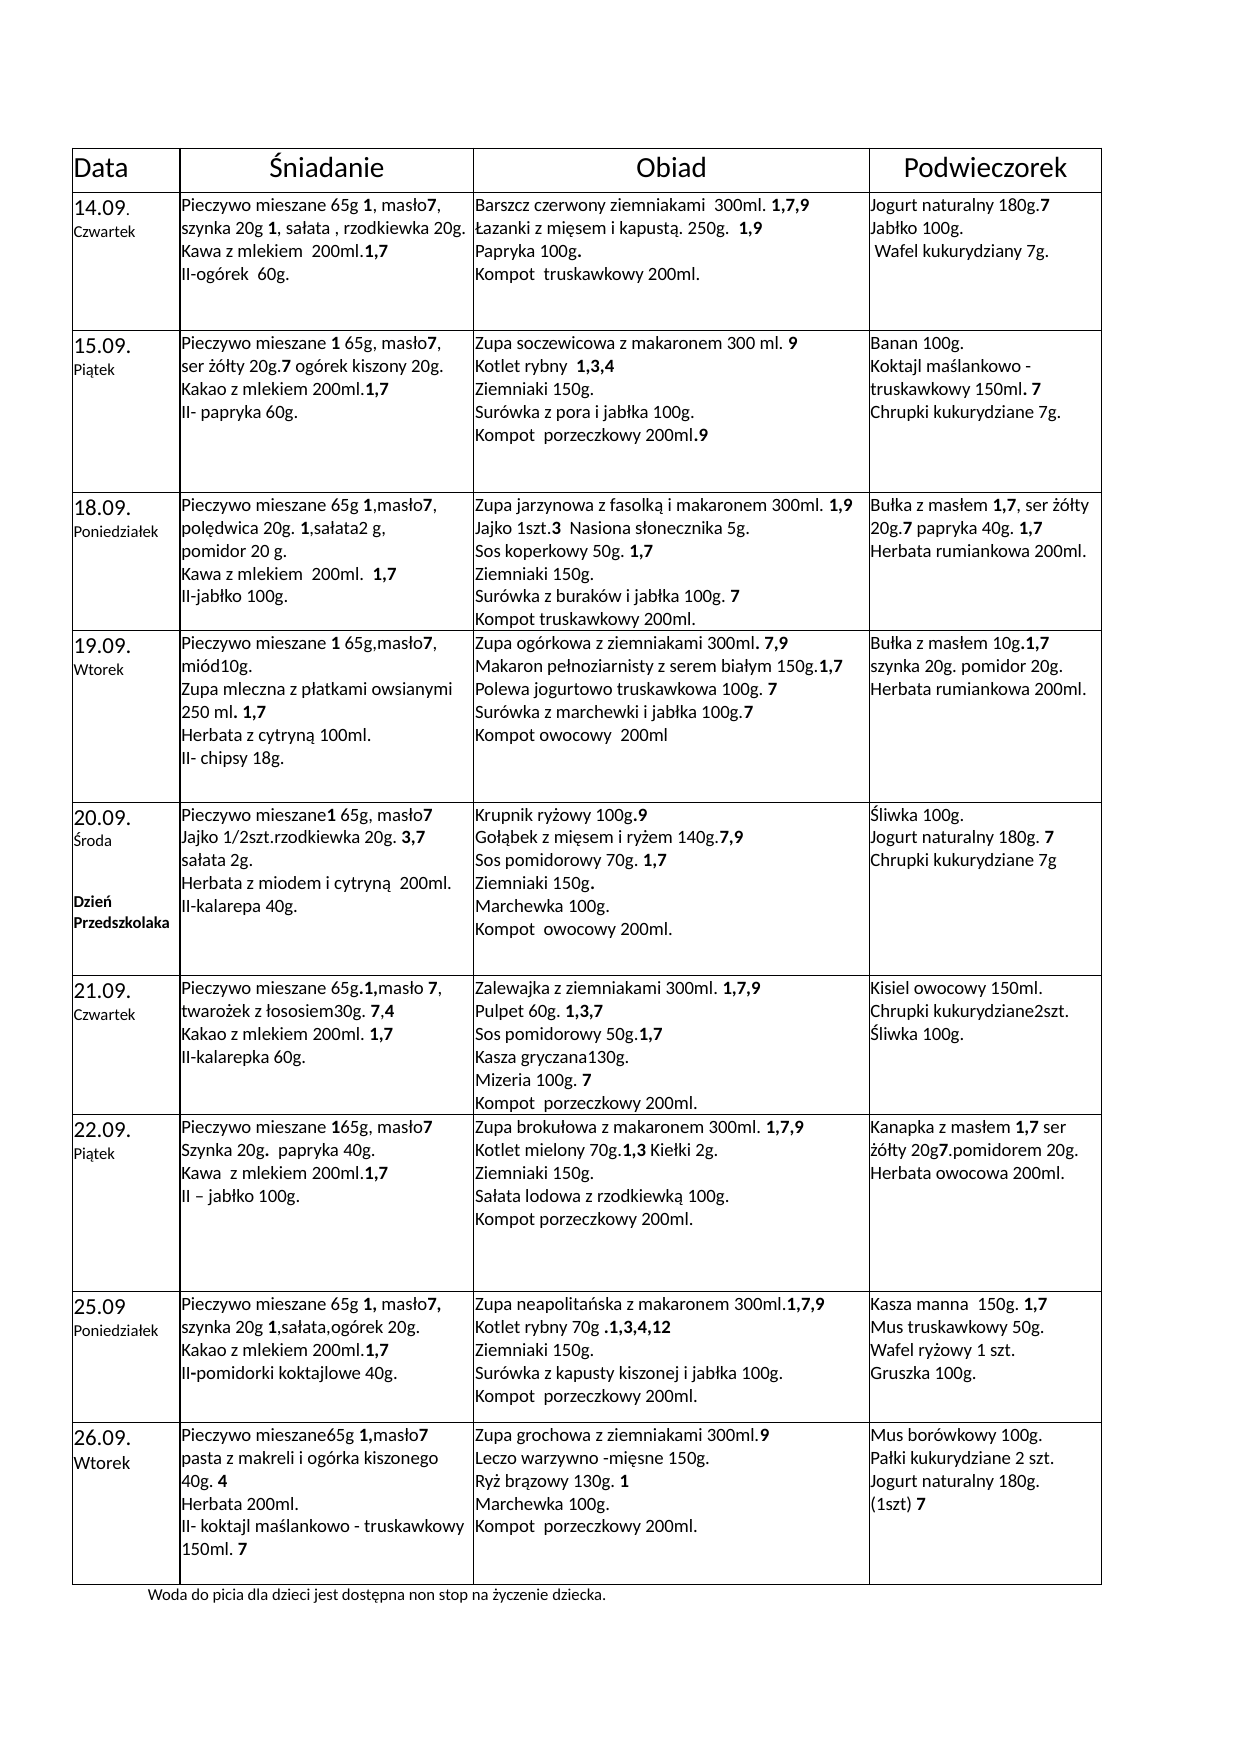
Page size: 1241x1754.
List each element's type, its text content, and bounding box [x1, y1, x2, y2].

table_cell Zupa ogórkowa z ziemniakami 300ml. 7,9 Makaron pełnoziarnisty z serem białym 150g.1,7 Polewa jogurtowo truskawkowa 100g. 7 Surówka z marchewki i jabłka 100g.7 Kompot owocowy 200ml [474, 631, 869, 802]
table_cell Krupnik ryżowy 100g.9 Gołąbek z mięsem i ryżem 140g.7,9 Sos pomidorowy 70g. 1,7 Ziemniaki 150g. Marchewka 100g. Kompot owocowy 200ml. [474, 803, 869, 975]
table_cell Pieczywo mieszane 1 65g, masło7, ser żółty 20g.7 ogórek kiszony 20g. Kakao z mlekiem 200ml.1,7 II- papryka 60g. [181, 331, 473, 492]
table_cell Pieczywo mieszane 65g.1,masło 7, twarożek z łososiem30g. 7,4 Kakao z mlekiem 200ml. 1,7 II-kalarepka 60g. [181, 976, 473, 1114]
table_cell Pieczywo mieszane1 65g, masło7 Jajko 1/2szt.rzodkiewka 20g. 3,7 sałata 2g. Herbata z miodem i cytryną 200ml. II-kalarepa 40g. [181, 803, 473, 975]
table_cell Zupa brokułowa z makaronem 300ml. 1,7,9 Kotlet mielony 70g.1,3 Kiełki 2g. Ziemniaki 150g. Sałata lodowa z rzodkiewką 100g. Kompot porzeczkowy 200ml. [474, 1115, 869, 1291]
table_cell 20.09. Środa Dzień Przedszkolaka [73, 803, 179, 975]
table_cell Pieczywo mieszane 65g 1, masło7, szynka 20g 1,sałata,ogórek 20g. Kakao z mlekiem 200ml.1,7 II-pomidorki koktajlowe 40g. [181, 1292, 473, 1422]
table_cell 22.09. Piątek [73, 1115, 179, 1291]
table_cell Pieczywo mieszane65g 1,masło7 pasta z makreli i ogórka kiszonego 40g. 4 Herbata 200ml. II- koktajl maślankowo - truskawkowy 150ml. 7 [181, 1423, 473, 1583]
table_cell Zupa soczewicowa z makaronem 300 ml. 9 Kotlet rybny 1,3,4 Ziemniaki 150g. Surówka z pora i jabłka 100g. Kompot porzeczkowy 200ml.9 [474, 331, 869, 492]
table_cell Bułka z masłem 1,7, ser żółty 20g.7 papryka 40g. 1,7 Herbata rumiankowa 200ml. [870, 493, 1101, 630]
table_cell Jogurt naturalny 180g.7 Jabłko 100g. Wafel kukurydziany 7g. [870, 193, 1101, 330]
table_cell 15.09. Piątek [73, 331, 179, 492]
table_header Obiad [474, 149, 869, 192]
table_cell Pieczywo mieszane 165g, masło7 Szynka 20g. papryka 40g. Kawa z mlekiem 200ml.1,7 II – jabłko 100g. [181, 1115, 473, 1291]
text Woda do picia dla dzieci jest dostępna non stop na życzenie dziecka. [148, 1585, 1093, 1605]
table_cell Kanapka z masłem 1,7 ser żółty 20g7.pomidorem 20g. Herbata owocowa 200ml. [870, 1115, 1101, 1291]
table_cell Zupa neapolitańska z makaronem 300ml.1,7,9 Kotlet rybny 70g .1,3,4,12 Ziemniaki 150g. Surówka z kapusty kiszonej i jabłka 100g. Kompot porzeczkowy 200ml. [474, 1292, 869, 1422]
table_cell Pieczywo mieszane 1 65g,masło7, miód10g. Zupa mleczna z płatkami owsianymi 250 ml. 1,7 Herbata z cytryną 100ml. II- chipsy 18g. [181, 631, 473, 802]
table_cell Barszcz czerwony ziemniakami 300ml. 1,7,9 Łazanki z mięsem i kapustą. 250g. 1,9 Papryka 100g. Kompot truskawkowy 200ml. [474, 193, 869, 330]
table_cell 21.09. Czwartek [73, 976, 179, 1114]
table_cell Pieczywo mieszane 65g 1, masło7, szynka 20g 1, sałata , rzodkiewka 20g. Kawa z mlekiem 200ml.1,7 II-ogórek 60g. [181, 193, 473, 330]
table_cell Banan 100g. Koktajl maślankowo - truskawkowy 150ml. 7 Chrupki kukurydziane 7g. [870, 331, 1101, 492]
table_cell Zupa grochowa z ziemniakami 300ml.9 Leczo warzywno -mięsne 150g. Ryż brązowy 130g. 1 Marchewka 100g. Kompot porzeczkowy 200ml. [474, 1423, 869, 1583]
table_cell Pieczywo mieszane 65g 1,masło7, polędwica 20g. 1,sałata2 g, pomidor 20 g. Kawa z mlekiem 200ml. 1,7 II-jabłko 100g. [181, 493, 473, 630]
table_cell Bułka z masłem 10g.1,7 szynka 20g. pomidor 20g. Herbata rumiankowa 200ml. [870, 631, 1101, 802]
table_cell 26.09. Wtorek [73, 1423, 179, 1583]
table_cell Śliwka 100g. Jogurt naturalny 180g. 7 Chrupki kukurydziane 7g [870, 803, 1101, 975]
table_cell Zupa jarzynowa z fasolką i makaronem 300ml. 1,9 Jajko 1szt.3 Nasiona słonecznika 5g. Sos koperkowy 50g. 1,7 Ziemniaki 150g. Surówka z buraków i jabłka 100g. 7 Kompot truskawkowy 200ml. [474, 493, 869, 630]
table_header Podwieczorek [870, 149, 1101, 192]
table_header Data [73, 149, 179, 192]
table_header Śniadanie [181, 149, 473, 192]
table_cell 19.09. Wtorek [73, 631, 179, 802]
table_cell 14.09. Czwartek [73, 193, 179, 330]
table_cell 25.09 Poniedziałek [73, 1292, 179, 1422]
table_cell Zalewajka z ziemniakami 300ml. 1,7,9 Pulpet 60g. 1,3,7 Sos pomidorowy 50g.1,7 Kasza gryczana130g. Mizeria 100g. 7 Kompot porzeczkowy 200ml. [474, 976, 869, 1114]
table_cell Mus borówkowy 100g. Pałki kukurydziane 2 szt. Jogurt naturalny 180g. (1szt) 7 [870, 1423, 1101, 1583]
table_cell 18.09. Poniedziałek [73, 493, 179, 630]
table_cell Kisiel owocowy 150ml. Chrupki kukurydziane2szt. Śliwka 100g. [870, 976, 1101, 1114]
table_cell Kasza manna 150g. 1,7 Mus truskawkowy 50g. Wafel ryżowy 1 szt. Gruszka 100g. [870, 1292, 1101, 1422]
